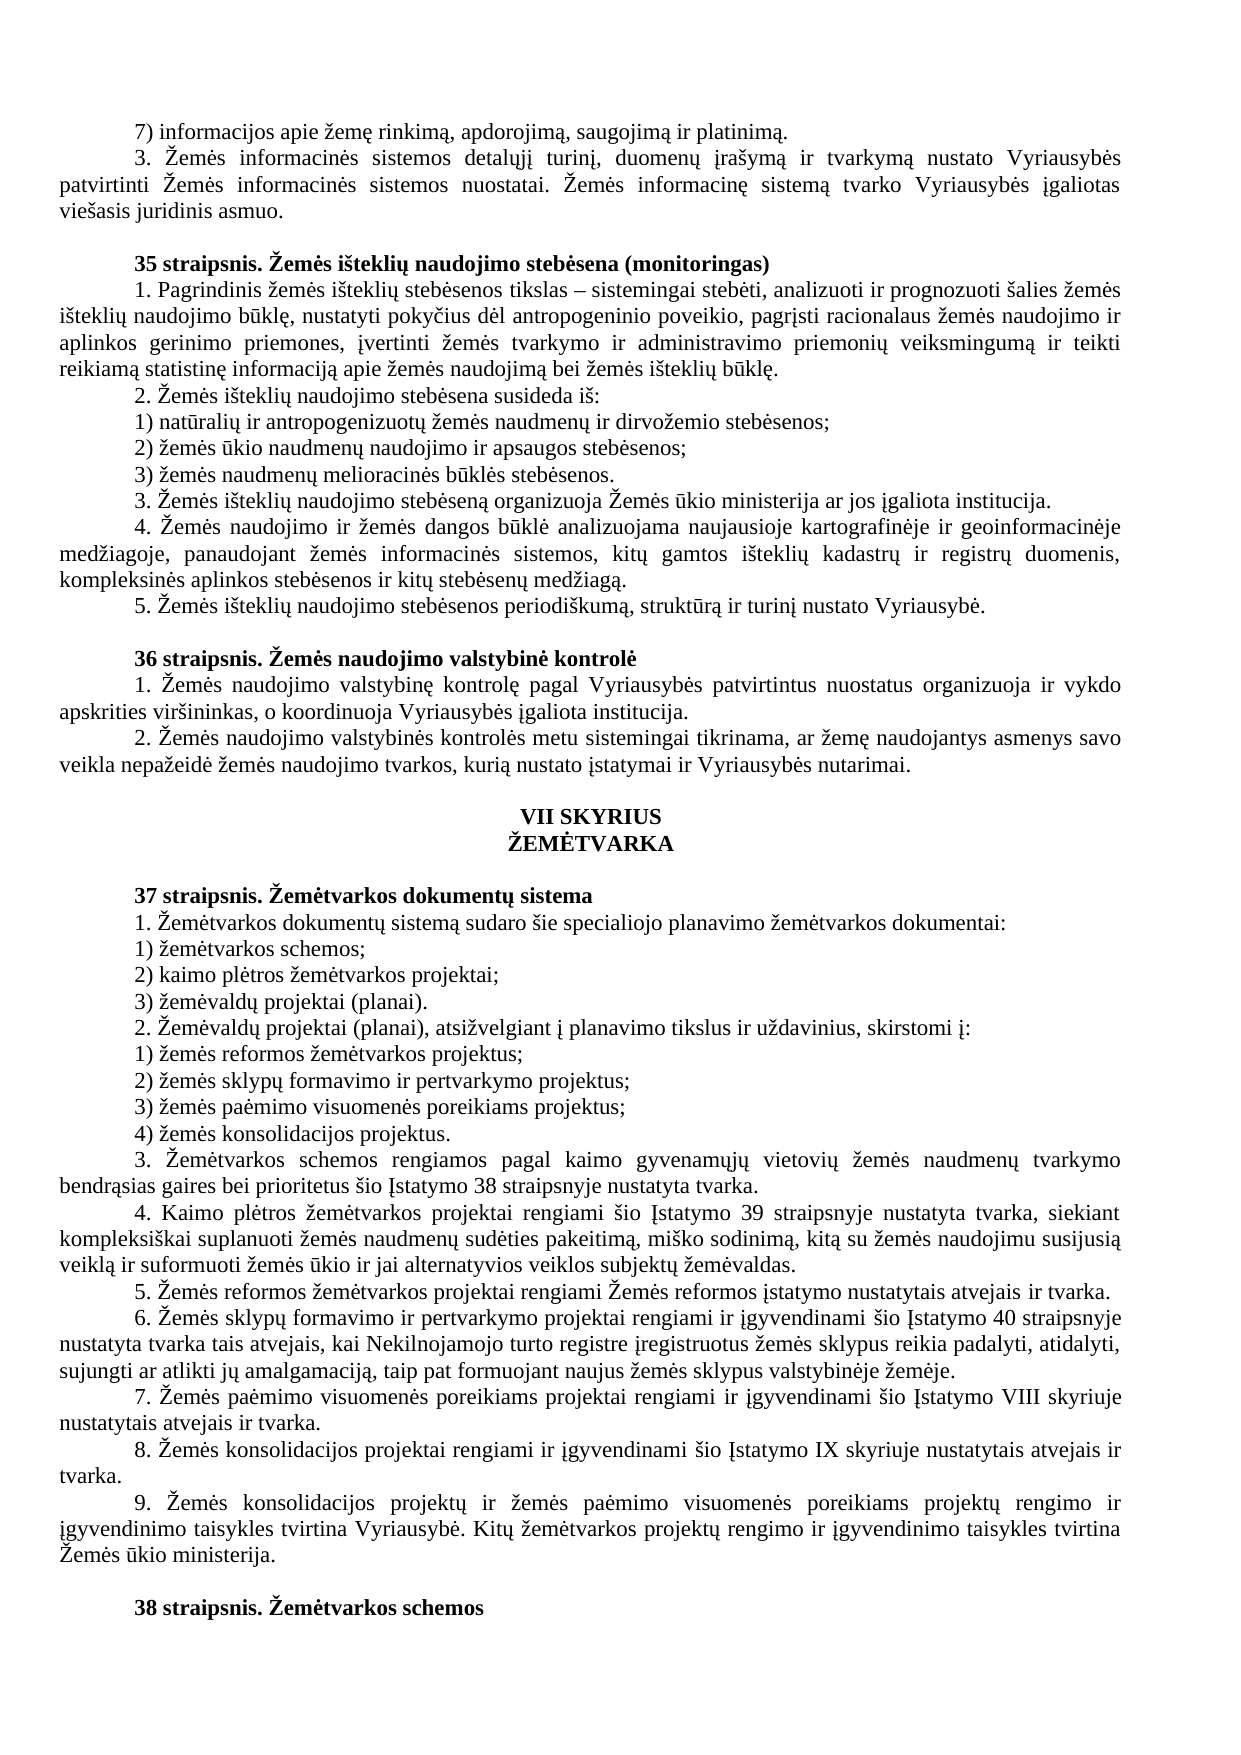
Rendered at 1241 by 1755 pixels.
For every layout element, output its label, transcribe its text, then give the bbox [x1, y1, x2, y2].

text 2. Žemės išteklių naudojimo stebėsena susideda iš: [59, 382, 1122, 408]
text 3) žemės naudmenų melioracinės būklės stebėsenos. [59, 461, 1122, 487]
text 1) natūralių ir antropogenizuotų žemės naudmenų ir dirvožemio stebėsenos; [59, 408, 1122, 434]
text 3. Žemėtvarkos schemos rengiamos pagal kaimo gyvenamųjų vietovių žemės naudmenų tvarkymo bendrąsias gaires bei prioritetus šio Įstatymo 38 straipsnyje nustatyta tvarka. [59, 1146, 1122, 1199]
text 5. Žemės reformos žemėtvarkos projektai rengiami Žemės reformos įstatymo nustatytais atvejais ir tvarka. [59, 1278, 1122, 1304]
text 3. Žemės informacinės sistemos detalųjį turinį, duomenų įrašymą ir tvarkymą nustato Vyriausybės patvirtinti Žemės informacinės sistemos nuostatai. Žemės informacinę sistemą tvarko Vyriausybės įgaliotas viešasis juridinis asmuo. [59, 144, 1122, 223]
text 1) žemės reformos žemėtvarkos projektus; [59, 1041, 1122, 1067]
text 1. Žemės naudojimo valstybinę kontrolę pagal Vyriausybės patvirtintus nuostatus organizuoja ir vykdo apskrities viršininkas, o koordinuoja Vyriausybės įgaliota institucija. [59, 672, 1122, 724]
text 8. Žemės konsolidacijos projektai rengiami ir įgyvendinami šio Įstatymo IX skyriuje nustatytais atvejais ir tvarka. [59, 1436, 1122, 1488]
text 3) žemėvaldų projektai (planai). [59, 988, 1122, 1014]
text 9. Žemės konsolidacijos projektų ir žemės paėmimo visuomenės poreikiams projektų rengimo ir įgyvendinimo taisykles tvirtina Vyriausybė. Kitų žemėtvarkos projektų rengimo ir įgyvendinimo taisykles tvirtina Žemės ūkio ministerija. [59, 1488, 1122, 1568]
text 36 straipsnis. Žemės naudojimo valstybinė kontrolė [59, 645, 1122, 672]
text 4. Žemės naudojimo ir žemės dangos būklė analizuojama naujausioje kartografinėje ir geoinformacinėje medžiagoje, panaudojant žemės informacinės sistemos, kitų gamtos išteklių kadastrų ir registrų duomenis, kompleksinės aplinkos stebėsenos ir kitų stebėsenų medžiagą. [59, 513, 1122, 592]
text 1. Žemėtvarkos dokumentų sistemą sudaro šie specialiojo planavimo žemėtvarkos dokumentai: [59, 909, 1122, 935]
subtitle VII skyrius [59, 803, 1122, 830]
text 1) žemėtvarkos schemos; [59, 935, 1122, 961]
text 7. Žemės paėmimo visuomenės poreikiams projektai rengiami ir įgyvendinami šio Įstatymo VIII skyriuje nustatytais atvejais ir tvarka. [59, 1383, 1122, 1436]
text 3. Žemės išteklių naudojimo stebėseną organizuoja žemės ūkio ministerija ar jos įgaliota institucija. [59, 487, 1122, 513]
text 2) žemės ūkio naudmenų naudojimo ir apsaugos stebėsenos; [59, 434, 1122, 461]
text 7) informacijos apie žemę rinkimą, apdorojimą, saugojimą ir platinimą. [59, 118, 1122, 144]
text 2) žemės sklypų formavimo ir pertvarkymo projektus; [59, 1067, 1122, 1093]
text 5. Žemės išteklių naudojimo stebėsenos periodiškumą, struktūrą ir turinį nustato Vyriausybė. [59, 592, 1122, 619]
text 4) žemės konsolidacijos projektus. [59, 1119, 1122, 1146]
text 2. Žemėvaldų projektai (planai), atsižvelgiant į planavimo tikslus ir uždavinius, skirstomi į: [59, 1014, 1122, 1041]
text 38 straipsnis. Žemėtvarkos schemos [59, 1594, 1122, 1620]
subtitle Žemėtvarka [59, 830, 1122, 856]
text 35 straipsnis. Žemės išteklių naudojimo stebėsena (monitoringas) [59, 250, 1122, 276]
text 6. Žemės sklypų formavimo ir pertvarkymo projektai rengiami ir įgyvendinami šio Įstatymo 40 straipsnyje nustatyta tvarka tais atvejais, kai Nekilnojamojo turto registre įregistruotus žemės sklypus reikia padalyti, atidalyti, sujungti ar atlikti jų amalgamaciją, taip pat formuojant naujus žemės sklypus valstybinėje žemėje. [59, 1304, 1122, 1383]
text 4. Kaimo plėtros žemėtvarkos projektai rengiami šio Įstatymo 39 straipsnyje nustatyta tvarka, siekiant kompleksiškai suplanuoti žemės naudmenų sudėties pakeitimą, miško sodinimą, kitą su žemės naudojimu susijusią veiklą ir suformuoti žemės ūkio ir jai alternatyvios veiklos subjektų žemėvaldas. [59, 1199, 1122, 1278]
text 3) žemės paėmimo visuomenės poreikiams projektus; [59, 1093, 1122, 1119]
text 37 straipsnis. Žemėtvarkos dokumentų sistema [59, 882, 1122, 909]
text 2) kaimo plėtros žemėtvarkos projektai; [59, 961, 1122, 988]
text 1. Pagrindinis žemės išteklių stebėsenos tikslas – sistemingai stebėti, analizuoti ir prognozuoti šalies žemės išteklių naudojimo būklę, nustatyti pokyčius dėl antropogeninio poveikio, pagrįsti racionalaus žemės naudojimo ir aplinkos gerinimo priemones, įvertinti žemės tvarkymo ir administravimo priemonių veiksmingumą ir teikti reikiamą statistinę informaciją apie žemės naudojimą bei žemės išteklių būklę. [59, 276, 1122, 382]
text 2. Žemės naudojimo valstybinės kontrolės metu sistemingai tikrinama, ar žemę naudojantys asmenys savo veikla nepažeidė žemės naudojimo tvarkos, kurią nustato įstatymai ir Vyriausybės nutarimai. [59, 724, 1122, 777]
